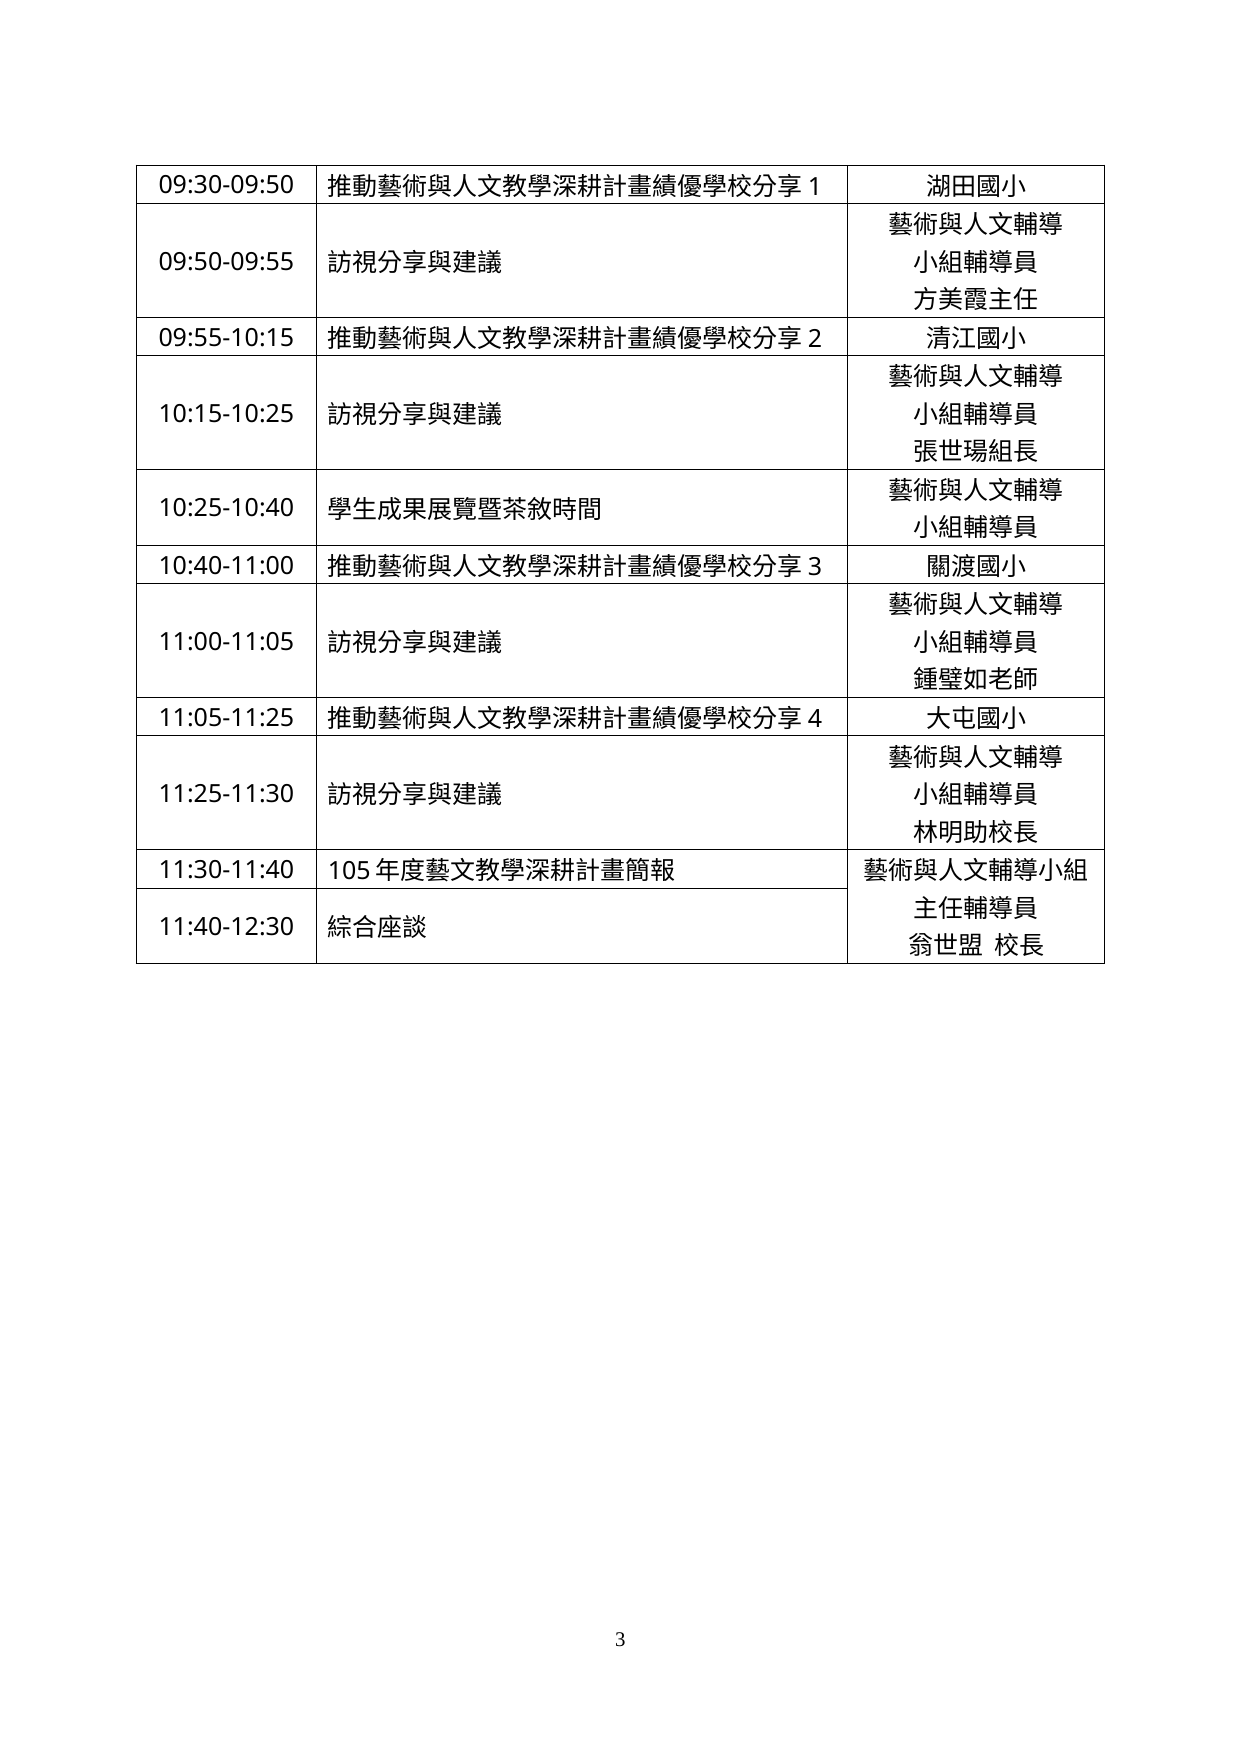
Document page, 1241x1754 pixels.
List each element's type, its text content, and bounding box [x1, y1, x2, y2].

table_cell 關渡國小 [848, 546, 1104, 583]
table_cell 藝術與人文輔導 小組輔導員 林明助校長 [848, 736, 1104, 849]
table_cell 綜合座談 [317, 889, 847, 962]
table_cell 11:30-11:40 [137, 850, 316, 887]
table_cell 湖田國小 [848, 166, 1104, 203]
table_cell 11:05-11:25 [137, 698, 316, 735]
table_cell 清江國小 [848, 318, 1104, 355]
table_cell 105年度藝文教學深耕計畫簡報 [317, 850, 847, 887]
table_cell 10:40-11:00 [137, 546, 316, 583]
table_cell 藝術與人文輔導 小組輔導員 鍾璧如老師 [848, 584, 1104, 697]
table_cell 藝術與人文輔導 小組輔導員 [848, 470, 1104, 545]
table_cell 推動藝術與人文教學深耕計畫績優學校分享1 [317, 166, 847, 203]
table_cell 藝術與人文輔導 小組輔導員 張世瑒組長 [848, 356, 1104, 469]
table_cell 學生成果展覽暨茶敘時間 [317, 470, 847, 545]
table_cell 11:25-11:30 [137, 736, 316, 849]
table_cell 11:40-12:30 [137, 889, 316, 962]
table_cell 訪視分享與建議 [317, 736, 847, 849]
table_cell 訪視分享與建議 [317, 584, 847, 697]
table_cell 推動藝術與人文教學深耕計畫績優學校分享2 [317, 318, 847, 355]
table_cell 訪視分享與建議 [317, 356, 847, 469]
table_cell 大屯國小 [848, 698, 1104, 735]
table_cell 09:55-10:15 [137, 318, 316, 355]
table_cell 11:00-11:05 [137, 584, 316, 697]
table_cell 推動藝術與人文教學深耕計畫績優學校分享3 [317, 546, 847, 583]
table_cell 藝術與人文輔導 小組輔導員 方美霞主任 [848, 204, 1104, 317]
table_cell 10:15-10:25 [137, 356, 316, 469]
table_cell 10:25-10:40 [137, 470, 316, 545]
table_cell 訪視分享與建議 [317, 204, 847, 317]
table_cell 09:50-09:55 [137, 204, 316, 317]
table_cell 推動藝術與人文教學深耕計畫績優學校分享4 [317, 698, 847, 735]
table_cell 藝術與人文輔導小組 主任輔導員 翁世盟 校長 [848, 850, 1104, 962]
table_cell 09:30-09:50 [137, 166, 316, 203]
